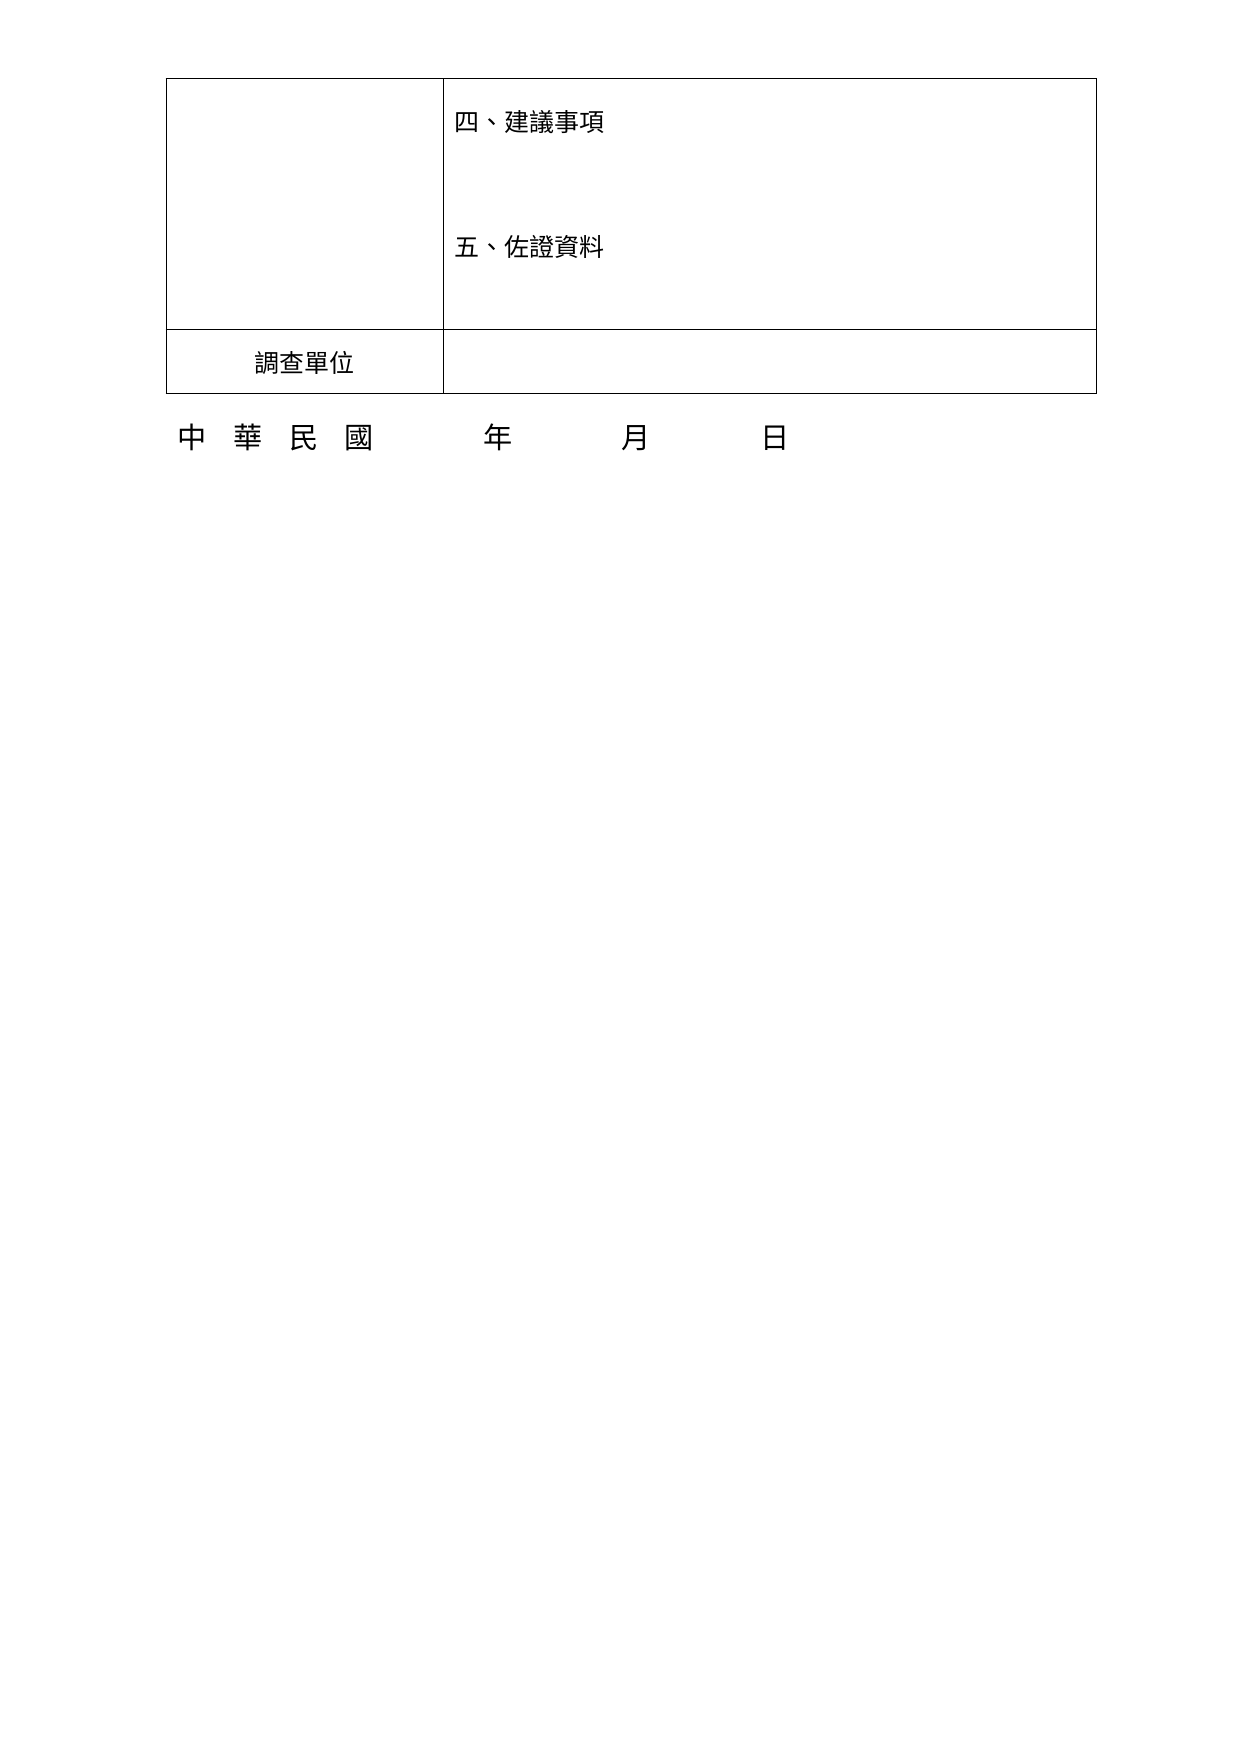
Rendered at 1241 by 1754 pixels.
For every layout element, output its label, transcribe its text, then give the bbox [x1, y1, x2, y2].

table_cell 調查單位 [167, 330, 443, 393]
table_cell [167, 79, 443, 329]
text 中華民國 年 月 日 [177, 394, 1092, 456]
table_cell [444, 330, 1096, 393]
table_cell 四、建議事項 五、佐證資料 [444, 79, 1096, 329]
